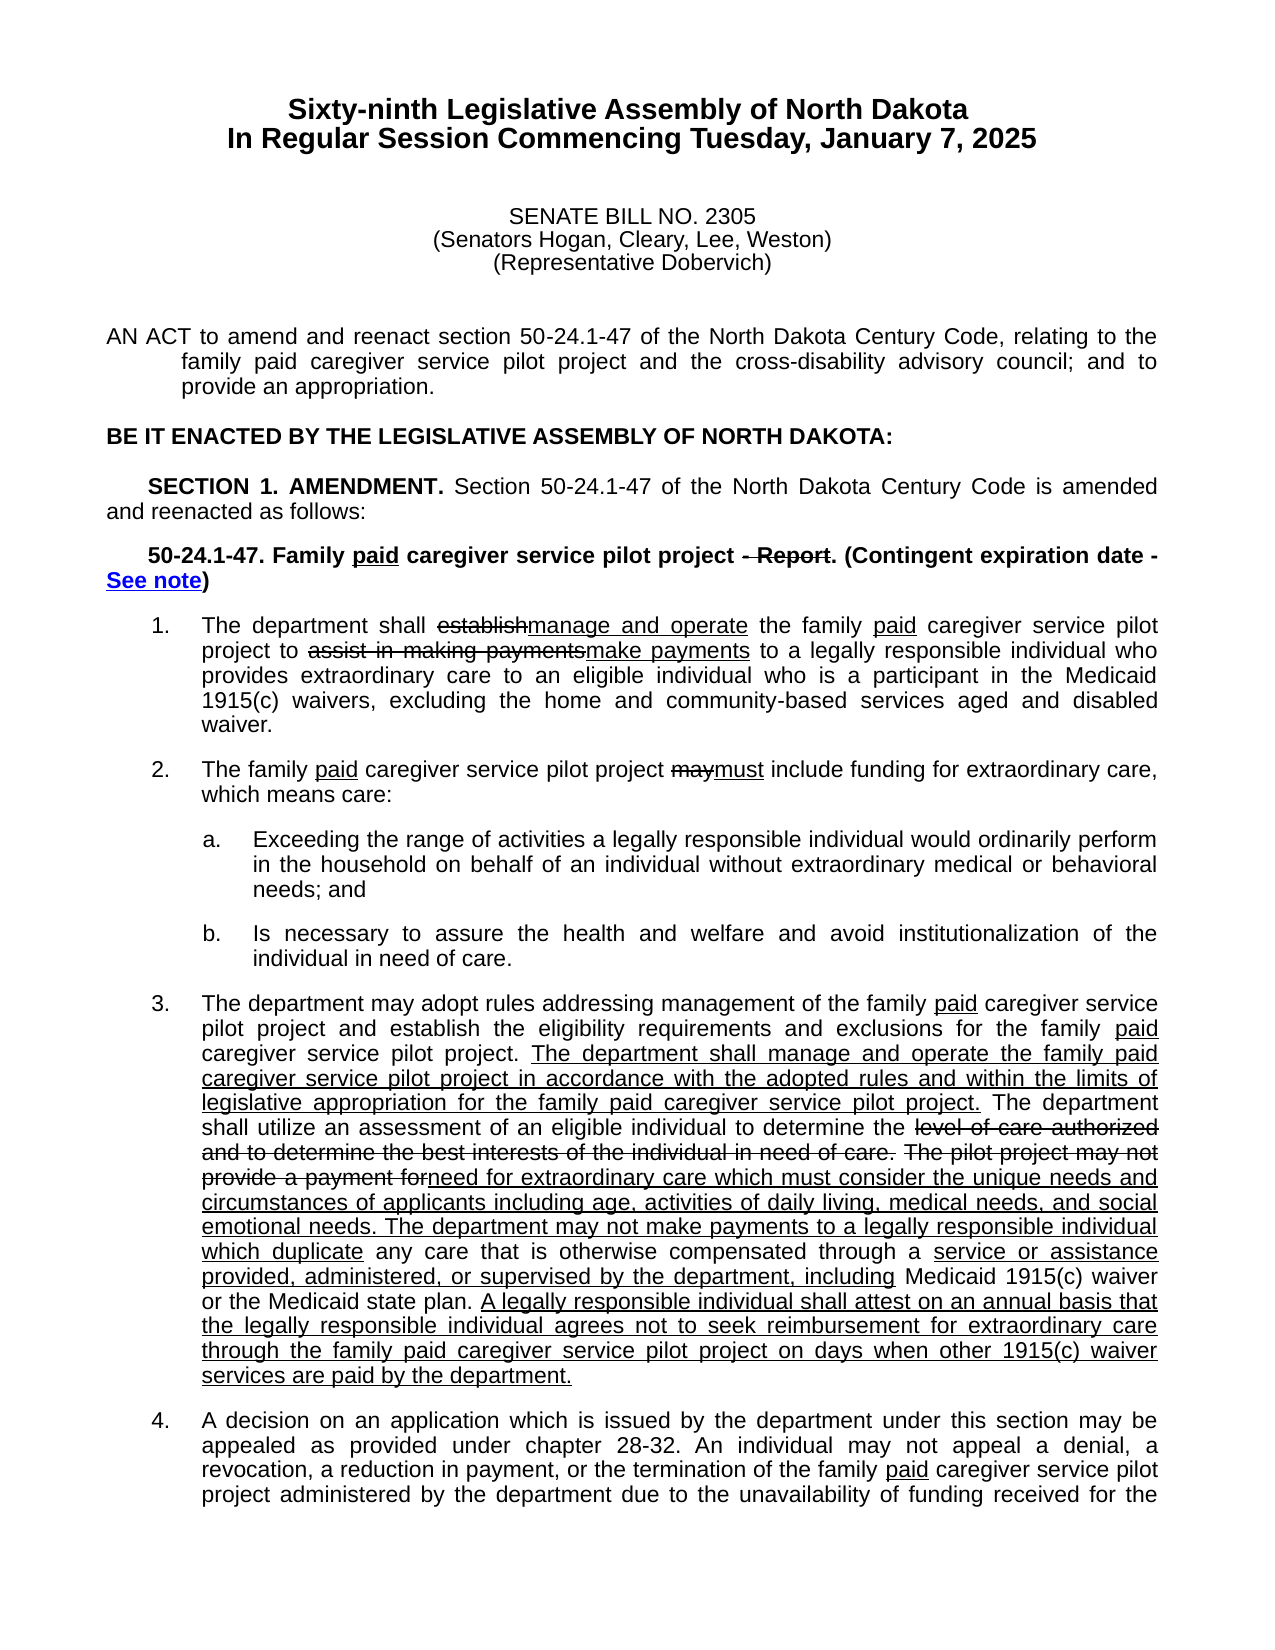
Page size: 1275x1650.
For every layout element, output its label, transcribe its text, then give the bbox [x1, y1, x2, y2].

subtitle 50‑24.1‑47. Family paid caregiver service pilot project ‑ Report. (Contingent expiration date ‑ See note) [106, 544, 1158, 594]
text 1. The department shall establishmanage and operate the family paid caregiver service pilot project to assist in making paymentsmake payments to a legally responsible individual who provides extraordinary care to an eligible individual who is a participant in the Medicaid 1915(c) waivers, excluding the home and community‑based services aged and disabled waiver. [106, 614, 1158, 738]
title AN ACT to amend and reenact section 50‑24.1‑47 of the North Dakota Century Code, relating to the family paid caregiver service pilot project and the cross-disability advisory council; and to provide an appropriation. [106, 325, 1158, 399]
text (Senators Hogan, Cleary, Lee, Weston) [106, 229, 1158, 252]
text Senate BILL NO. 2305 [106, 204, 1158, 229]
text (Representative Dobervich) [106, 252, 1158, 275]
text 4. A decision on an application which is issued by the department under this section may be appealed as provided under chapter 28‑32. An individual may not appeal a denial, a revocation, a reduction in payment, or the termination of the family paid caregiver service pilot project administered by the department due to the unavailability of funding received for the [106, 1408, 1158, 1508]
text SECTION 1. AMENDMENT. Section 50‑24.1‑47 of the North Dakota Century Code is amended and reenacted as follows: [106, 474, 1158, 524]
title In Regular Session Commencing Tuesday, January 7, 2025 [106, 125, 1158, 154]
title Sixty-ninth Legislative Assembly of North Dakota [106, 96, 1158, 125]
text a. Exceeding the range of activities a legally responsible individual would ordinarily perform in the household on behalf of an individual without extraordinary medical or behavioral needs; and [106, 828, 1158, 902]
text 3. The department may adopt rules addressing management of the family paid caregiver service pilot project and establish the eligibility requirements and exclusions for the family paid caregiver service pilot project. The department shall manage and operate the family paid caregiver service pilot project in accordance with the adopted rules and within the limits of legislative appropriation for the family paid caregiver service pilot project. The department shall utilize an assessment of an eligible individual to determine the level of care authorized and to determine the best interests of the individual in need of care. The pilot project may not provide a payment forneed for extraordinary care which must consider the unique needs and circumstances of applicants including age, activities of daily living, medical needs, and social emotional needs. The department may not make payments to a legally responsible individual which duplicate any care that is otherwise compensated through a service or assistance provided, administered, or supervised by the department, including Medicaid 1915(c) waiver or the Medicaid state plan. A legally responsible individual shall attest on an annual basis that the legally responsible individual agrees not to seek reimbursement for extraordinary care through the family paid caregiver service pilot project on days when other 1915(c) waiver services are paid by the department. [106, 992, 1158, 1388]
text BE IT ENACTED BY THE LEGISLATIVE ASSEMBLY OF NORTH DAKOTA: [106, 425, 1158, 449]
text b. Is necessary to assure the health and welfare and avoid institutionalization of the individual in need of care. [106, 922, 1158, 972]
text 2. The family paid caregiver service pilot project maymust include funding for extraordinary care, which means care: [106, 758, 1158, 807]
